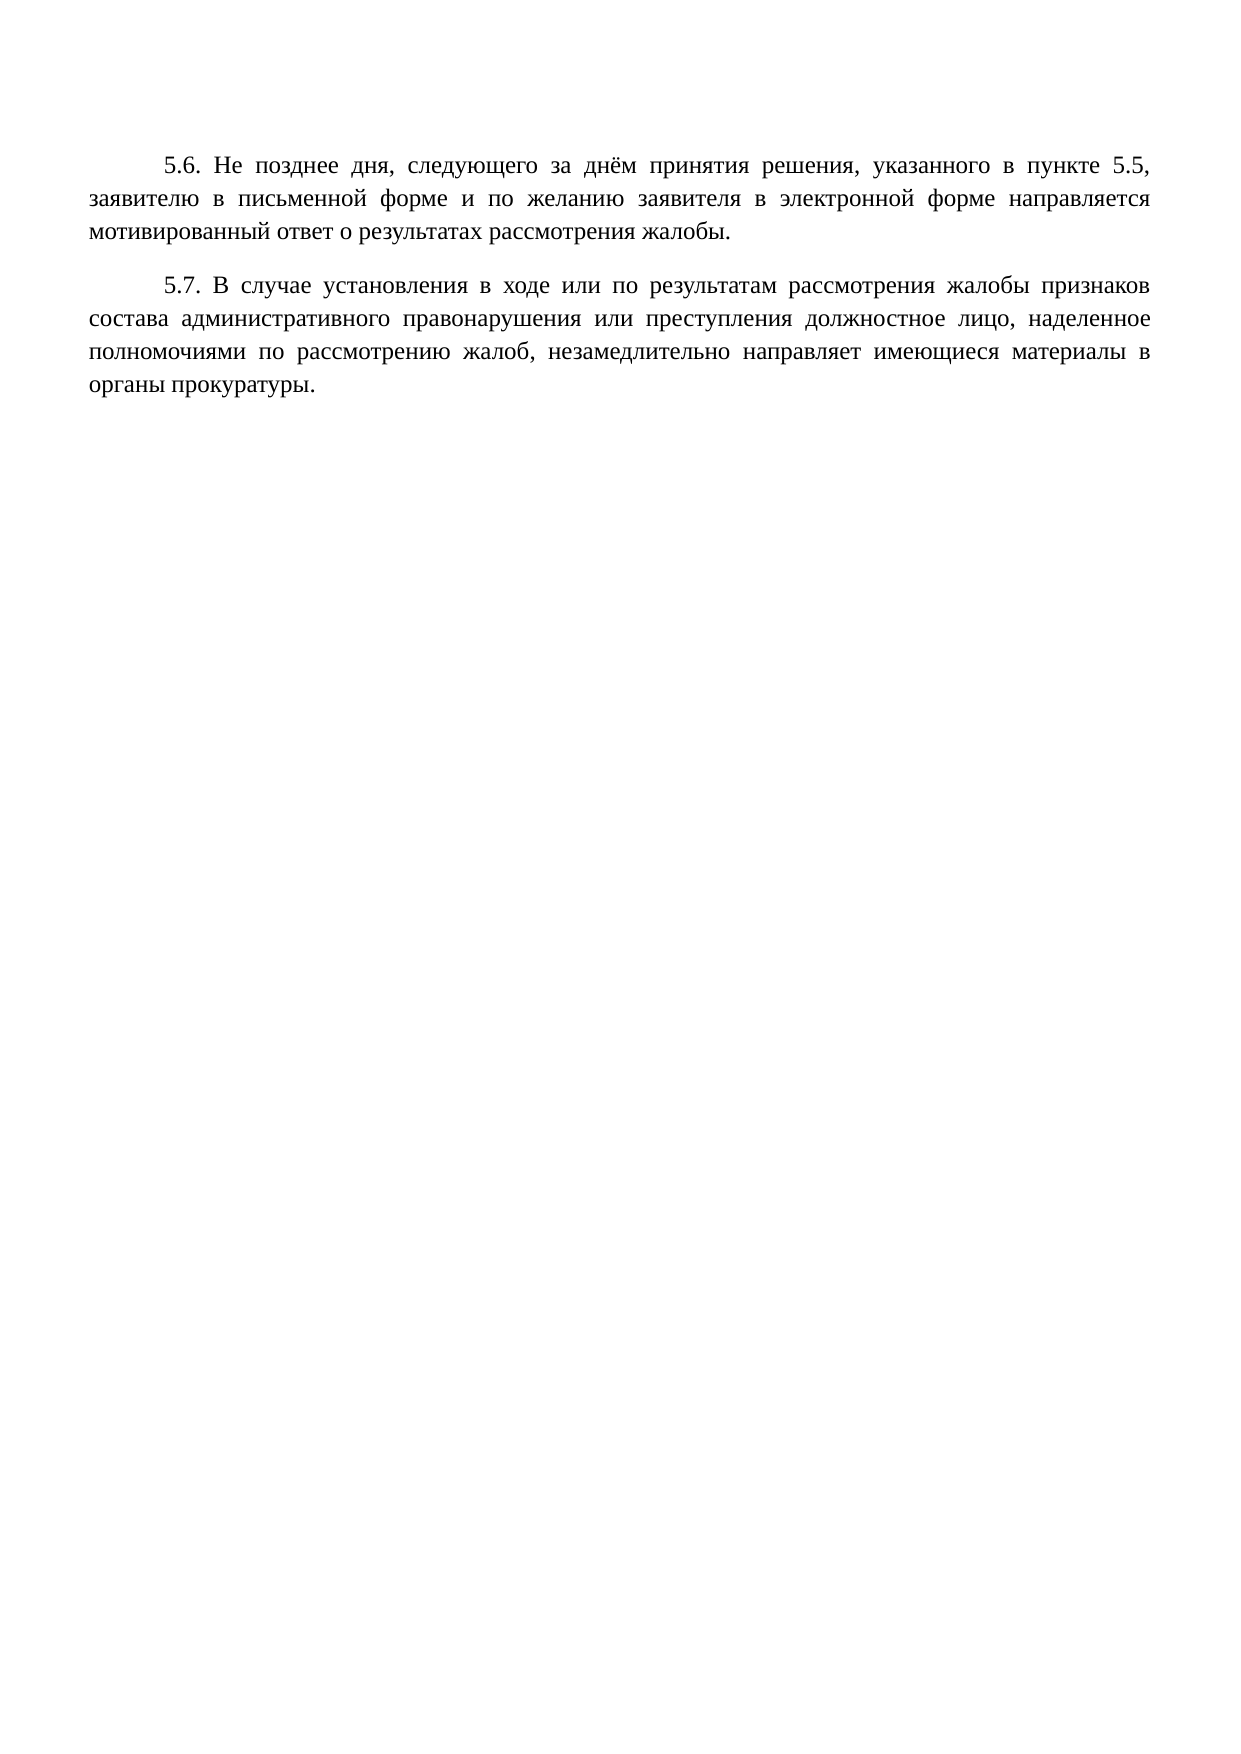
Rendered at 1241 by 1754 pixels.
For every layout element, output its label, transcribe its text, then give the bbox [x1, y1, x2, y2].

text 5.7. В случае установления в ходе или по результатам рассмотрения жалобы признаков состава административного правонарушения или преступления должностное лицо, наделенное полномочиями по рассмотрению жалоб, незамедлительно направляет имеющиеся материалы в органы прокуратуры. [88, 270, 1152, 398]
text 5.6. Не позднее дня, следующего за днём принятия решения, указанного в пункте 5.5, заявителю в письменной форме и по желанию заявителя в электронной форме направляется мотивированный ответ о результатах рассмотрения жалобы. [88, 150, 1152, 245]
